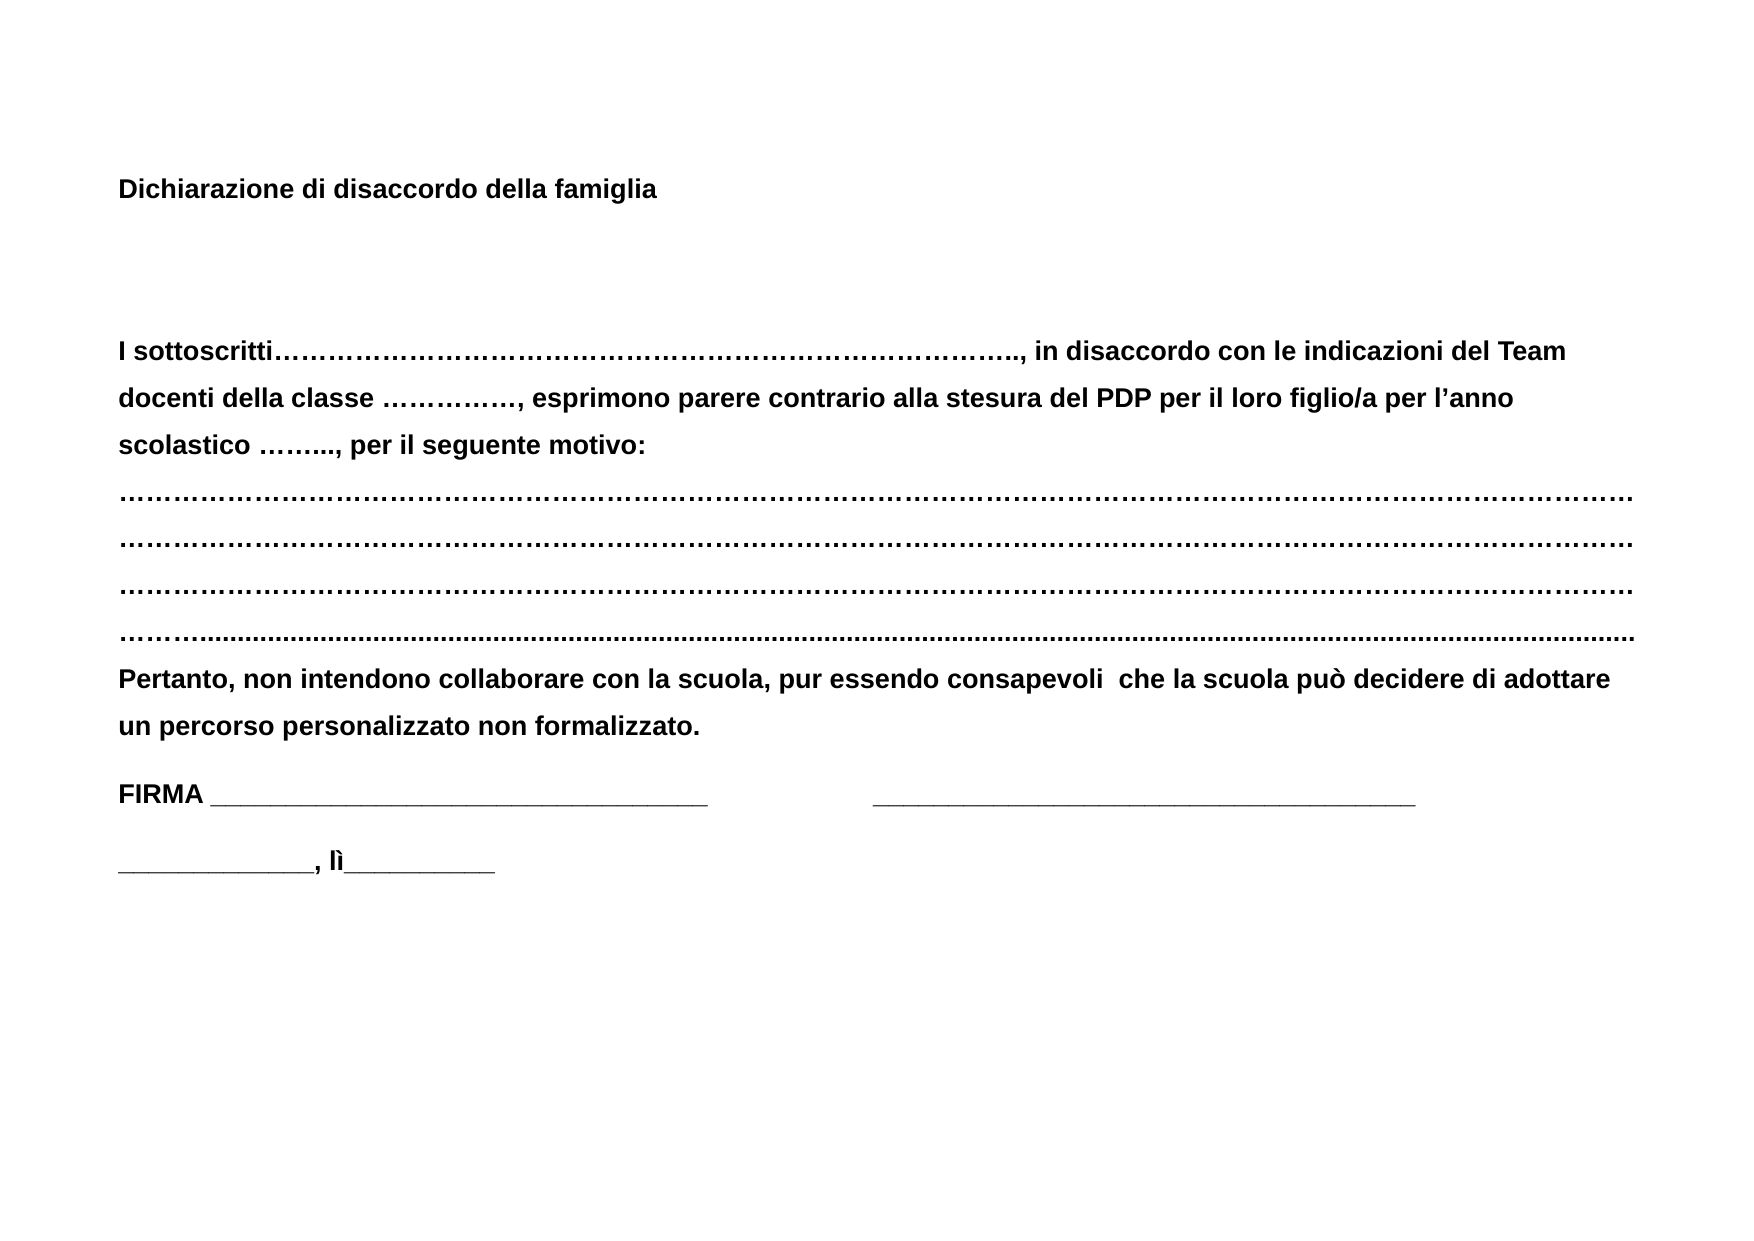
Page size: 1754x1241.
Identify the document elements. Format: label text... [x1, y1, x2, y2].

text FIRMA _________________________________ ____________________________________ [118, 778, 1636, 809]
text I sottoscritti……………………………………………………………………….., in disaccordo con le indicazioni del Team docenti della classe ……………, esprimono parere contrario alla stesura del PDP per il loro figlio/a per l’anno scolastico ……..., per il seguente motivo: …………………………………………………………………………………………………………………………………………………… …………………………………………………………………………………………………………………………………………………… …………………………………………………………………………………………………………………………………………………… ………............................................................................................................................................................................................... Pertanto, non intendono collaborare con la scuola, pur essendo consapevoli che la scuola può decidere di adottare un percorso personalizzato non formalizzato. [118, 335, 1636, 741]
text Dichiarazione di disaccordo della famiglia [118, 173, 1636, 204]
text _____________, lì__________ [118, 845, 1636, 877]
